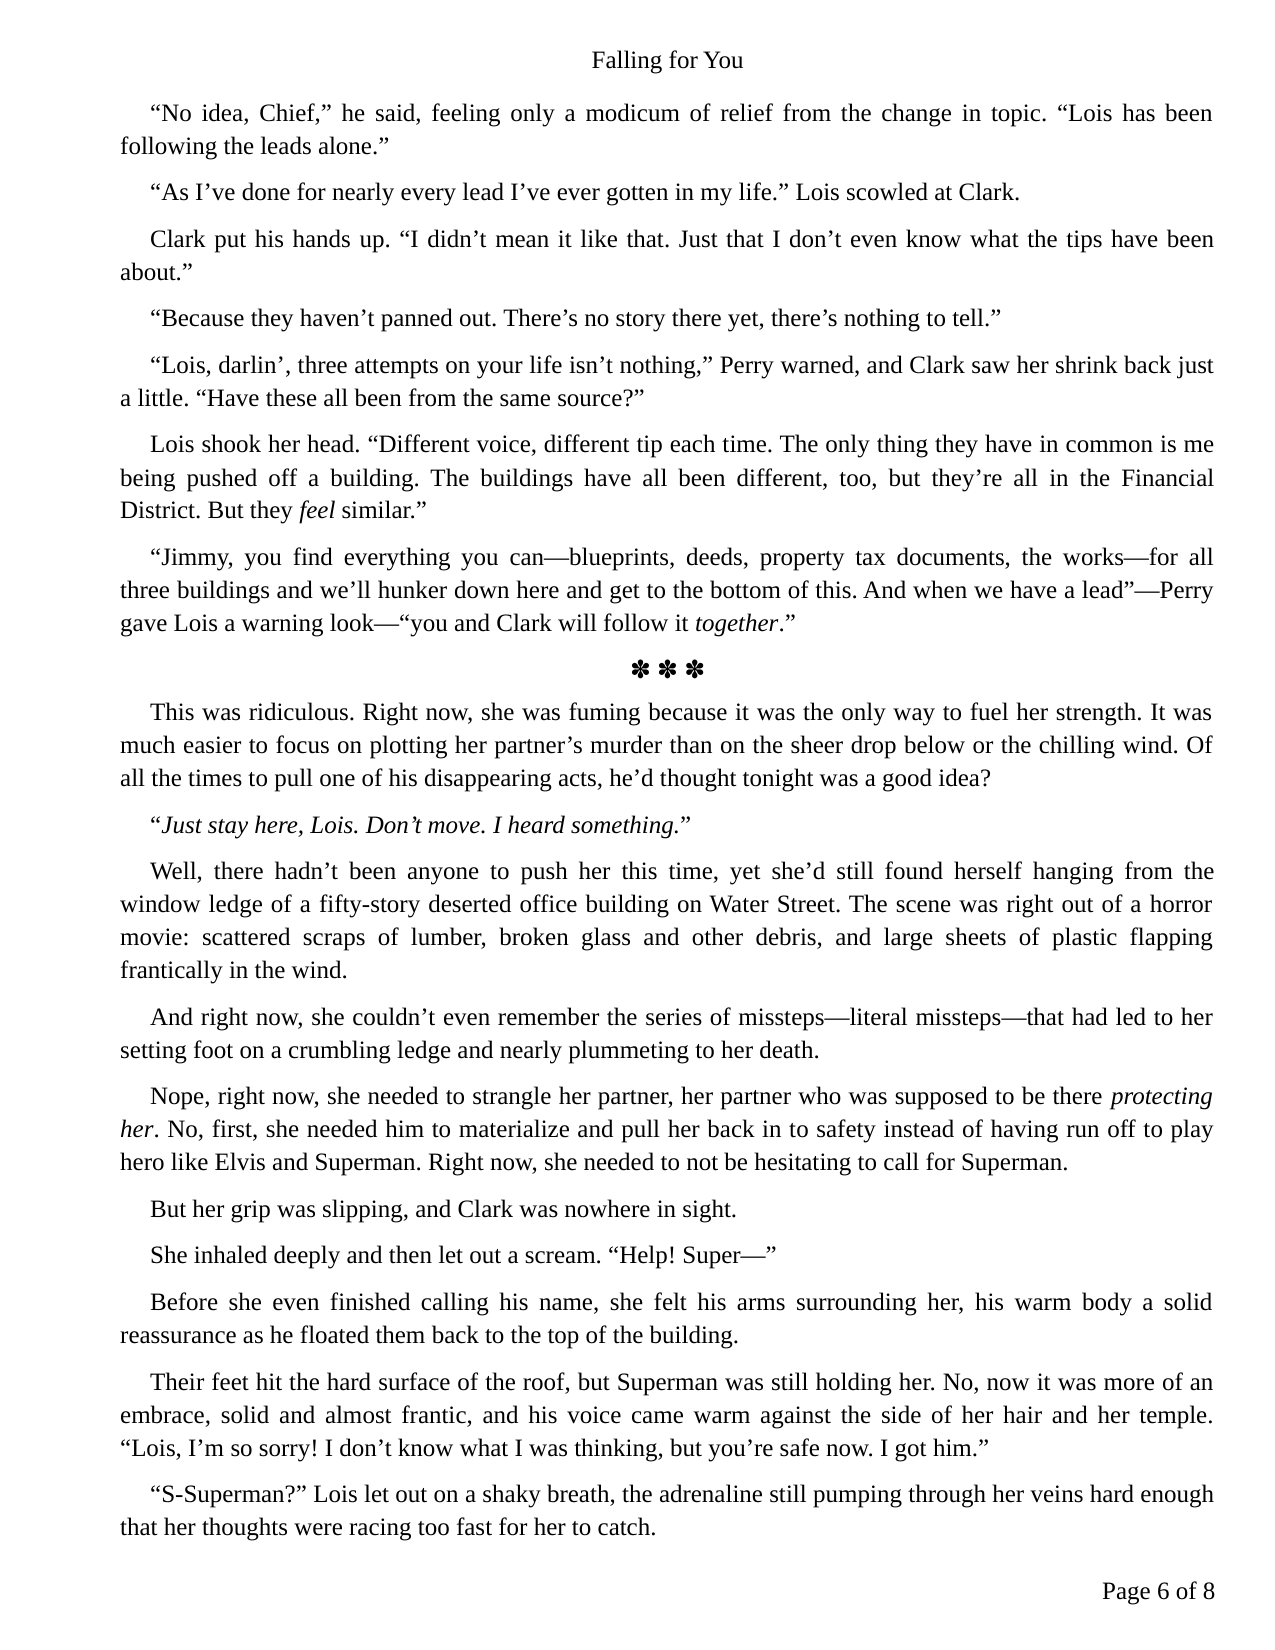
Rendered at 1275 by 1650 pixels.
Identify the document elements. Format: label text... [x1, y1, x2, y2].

text But her grip was slipping, and Clark was nowhere in sight. [120, 1194, 1215, 1223]
text “Because they haven’t panned out. There’s no story there yet, there’s nothing to tell.” [120, 303, 1215, 332]
text Lois shook her head. “Different voice, different tip each time. The only thing they have in common is me being pushed off a building. The buildings have all been different, too, but they’re all in the Financial District. But they feel similar.” [120, 429, 1215, 524]
text “S-Superman?” Lois let out on a shaky breath, the adrenaline still pumping through her veins hard enough that her thoughts were racing too fast for her to catch. [120, 1479, 1215, 1541]
text Clark put his hands up. “I didn’t mean it like that. Just that I don’t even know what the tips have been about.” [120, 224, 1215, 286]
text “Lois, darlin’, three attempts on your life isn’t nothing,” Perry warned, and Clark saw her shrink back just a little. “Have these all been from the same source?” [120, 350, 1215, 412]
text “No idea, Chief,” he said, feeling only a modicum of relief from the change in topic. “Lois has been following the leads alone.” [120, 98, 1215, 159]
text “Jimmy, you find everything you can—blueprints, deeds, property tax documents, the works—for all three buildings and we’ll hunker down here and get to the bottom of this. And when we have a lead”—Perry gave Lois a warning look—“you and Clark will follow it together.” [120, 542, 1215, 637]
text Well, there hadn’t been anyone to push her this time, yet she’d still found herself hanging from the window ledge of a fifty-story deserted office building on Water Street. The scene was right out of a horror movie: scattered scraps of lumber, broken glass and other debris, and large sheets of plastic flapping frantically in the wind. [120, 856, 1215, 984]
text She inhaled deeply and then let out a scream. “Help! Super—” [120, 1241, 1215, 1269]
text “As I’ve done for nearly every lead I’ve ever gotten in my life.” Lois scowled at Clark. [120, 177, 1215, 206]
text And right now, she couldn’t even remember the series of missteps—literal missteps—that had led to her setting foot on a crumbling ledge and nearly plummeting to her death. [120, 1002, 1215, 1064]
text “Just stay here, Lois. Don’t move. I heard something.” [120, 810, 1215, 838]
text Before she even finished calling his name, she felt his arms surrounding her, his warm body a solid reassurance as he floated them back to the top of the building. [120, 1287, 1215, 1349]
text ✽ ✽ ✽ [120, 655, 1215, 683]
text Nope, right now, she needed to strangle her partner, her partner who was supposed to be there protecting her. No, first, she needed him to materialize and pull her back in to safety instead of having run off to play hero like Elvis and Superman. Right now, she needed to not be hesitating to call for Superman. [120, 1081, 1215, 1176]
text This was ridiculous. Right now, she was fuming because it was the only way to fuel her strength. It was much easier to focus on plotting her partner’s murder than on the sheer drop below or the chilling wind. Of all the times to pull one of his disappearing acts, he’d thought tonight was a good idea? [120, 697, 1215, 792]
text Their feet hit the hard surface of the roof, but Superman was still holding her. No, now it was more of an embrace, solid and almost frantic, and his voice came warm against the side of her hair and her temple. “Lois, I’m so sorry! I don’t know what I was thinking, but you’re safe now. I got him.” [120, 1367, 1215, 1462]
